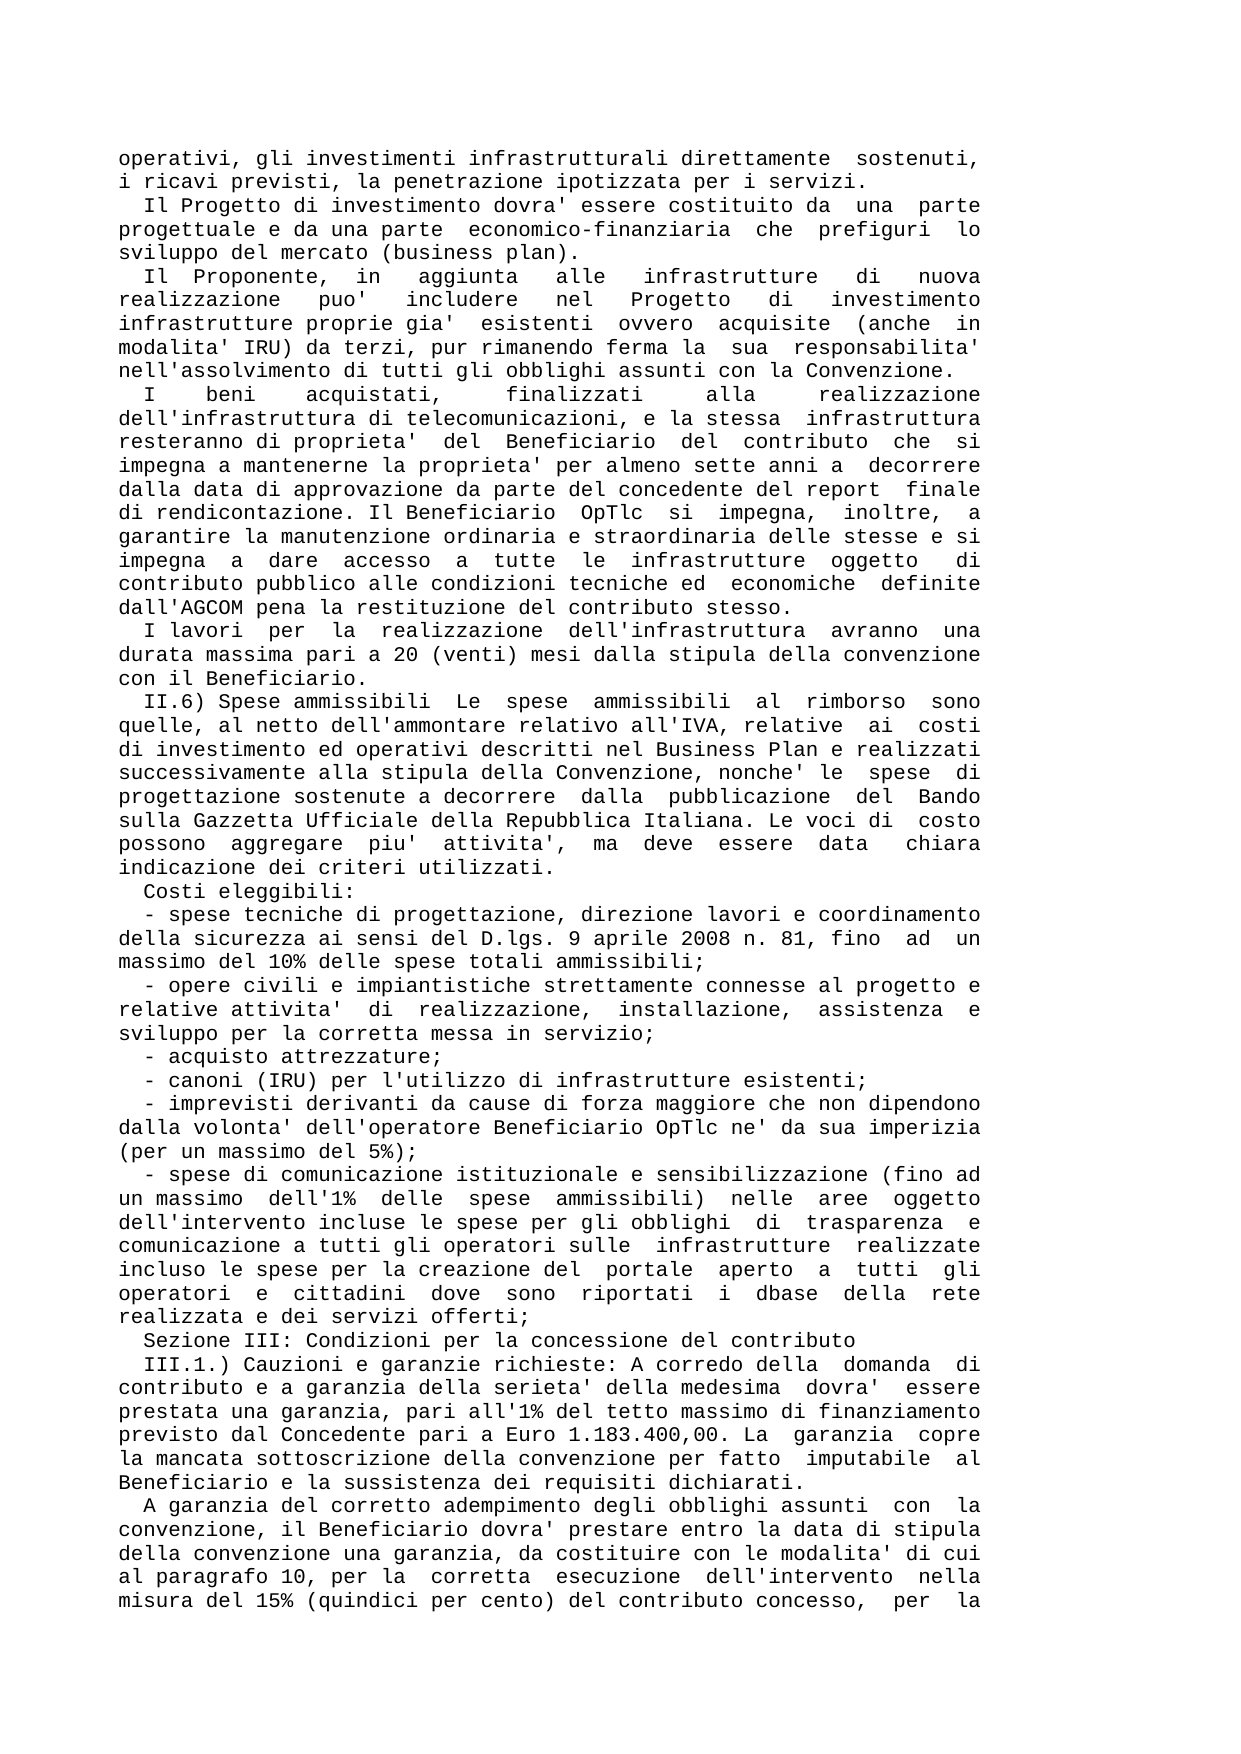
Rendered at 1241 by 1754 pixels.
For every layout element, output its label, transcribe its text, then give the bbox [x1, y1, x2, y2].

text prestata una garanzia, pari all'1% del tetto massimo di finanziamento [118, 1401, 1122, 1424]
text sviluppo del mercato (business plan). [118, 242, 1122, 266]
text possono aggregare piu' attivita', ma deve essere data chiara [118, 833, 1122, 857]
text A garanzia del corretto adempimento degli obblighi assunti con la [118, 1495, 1122, 1519]
text sviluppo per la corretta messa in servizio; [118, 1022, 1122, 1046]
text contributo e a garanzia della serieta' della medesima dovra' essere [118, 1377, 1122, 1401]
text Il Proponente, in aggiunta alle infrastrutture di nuova [118, 266, 1122, 289]
text progettuale e da una parte economico-finanziaria che prefiguri lo [118, 218, 1122, 242]
text di rendicontazione. Il Beneficiario OpTlc si impegna, inoltre, a [118, 502, 1122, 526]
text durata massima pari a 20 (venti) mesi dalla stipula della convenzione [118, 644, 1122, 668]
text operativi, gli investimenti infrastrutturali direttamente sostenuti, [118, 148, 1122, 171]
text dell'intervento incluse le spese per gli obblighi di trasparenza e [118, 1212, 1122, 1235]
text - canoni (IRU) per l'utilizzo di infrastrutture esistenti; [118, 1070, 1122, 1093]
text contributo pubblico alle condizioni tecniche ed economiche definite [118, 573, 1122, 597]
text resteranno di proprieta' del Beneficiario del contributo che si [118, 431, 1122, 455]
text la mancata sottoscrizione della convenzione per fatto imputabile al [118, 1448, 1122, 1472]
text progettazione sostenute a decorrere dalla pubblicazione del Bando [118, 786, 1122, 810]
text realizzazione puo' includere nel Progetto di investimento [118, 289, 1122, 313]
text II.6) Spese ammissibili Le spese ammissibili al rimborso sono [118, 691, 1122, 715]
text sulla Gazzetta Ufficiale della Repubblica Italiana. Le voci di costo [118, 810, 1122, 833]
text massimo del 10% delle spese totali ammissibili; [118, 952, 1122, 975]
text al paragrafo 10, per la corretta esecuzione dell'intervento nella [118, 1566, 1122, 1590]
text dalla data di approvazione da parte del concedente del report finale [118, 479, 1122, 502]
text (per un massimo del 5%); [118, 1141, 1122, 1164]
text dall'AGCOM pena la restituzione del contributo stesso. [118, 597, 1122, 621]
text impegna a mantenerne la proprieta' per almeno sette anni a decorrere [118, 455, 1122, 479]
text incluso le spese per la creazione del portale aperto a tutti gli [118, 1259, 1122, 1283]
text misura del 15% (quindici per cento) del contributo concesso, per la [118, 1590, 1122, 1614]
text Costi eleggibili: [118, 881, 1122, 904]
text successivamente alla stipula della Convenzione, nonche' le spese di [118, 762, 1122, 786]
text della sicurezza ai sensi del D.lgs. 9 aprile 2008 n. 81, fino ad un [118, 928, 1122, 952]
text infrastrutture proprie gia' esistenti ovvero acquisite (anche in [118, 313, 1122, 337]
text dell'infrastruttura di telecomunicazioni, e la stessa infrastruttura [118, 408, 1122, 431]
text modalita' IRU) da terzi, pur rimanendo ferma la sua responsabilita' [118, 337, 1122, 360]
text garantire la manutenzione ordinaria e straordinaria delle stesse e si [118, 526, 1122, 549]
text operatori e cittadini dove sono riportati i dbase della rete [118, 1283, 1122, 1306]
text comunicazione a tutti gli operatori sulle infrastrutture realizzate [118, 1235, 1122, 1259]
text dalla volonta' dell'operatore Beneficiario OpTlc ne' da sua imperizia [118, 1117, 1122, 1141]
text Sezione III: Condizioni per la concessione del contributo [118, 1330, 1122, 1353]
text previsto dal Concedente pari a Euro 1.183.400,00. La garanzia copre [118, 1424, 1122, 1448]
text quelle, al netto dell'ammontare relativo all'IVA, relative ai costi [118, 715, 1122, 739]
text - imprevisti derivanti da cause di forza maggiore che non dipendono [118, 1093, 1122, 1117]
text I beni acquistati, finalizzati alla realizzazione [118, 384, 1122, 408]
text di investimento ed operativi descritti nel Business Plan e realizzati [118, 739, 1122, 762]
text I lavori per la realizzazione dell'infrastruttura avranno una [118, 621, 1122, 644]
text nell'assolvimento di tutti gli obblighi assunti con la Convenzione. [118, 360, 1122, 384]
text relative attivita' di realizzazione, installazione, assistenza e [118, 999, 1122, 1022]
text - spese tecniche di progettazione, direzione lavori e coordinamento [118, 904, 1122, 928]
text - acquisto attrezzature; [118, 1046, 1122, 1070]
text un massimo dell'1% delle spese ammissibili) nelle aree oggetto [118, 1188, 1122, 1212]
text della convenzione una garanzia, da costituire con le modalita' di cui [118, 1543, 1122, 1566]
text realizzata e dei servizi offerti; [118, 1306, 1122, 1330]
text con il Beneficiario. [118, 668, 1122, 691]
text - opere civili e impiantistiche strettamente connesse al progetto e [118, 975, 1122, 999]
text Beneficiario e la sussistenza dei requisiti dichiarati. [118, 1472, 1122, 1495]
text III.1.) Cauzioni e garanzie richieste: A corredo della domanda di [118, 1353, 1122, 1377]
text indicazione dei criteri utilizzati. [118, 857, 1122, 881]
text i ricavi previsti, la penetrazione ipotizzata per i servizi. [118, 171, 1122, 195]
text convenzione, il Beneficiario dovra' prestare entro la data di stipula [118, 1519, 1122, 1543]
text - spese di comunicazione istituzionale e sensibilizzazione (fino ad [118, 1164, 1122, 1188]
text impegna a dare accesso a tutte le infrastrutture oggetto di [118, 549, 1122, 573]
text Il Progetto di investimento dovra' essere costituito da una parte [118, 195, 1122, 218]
